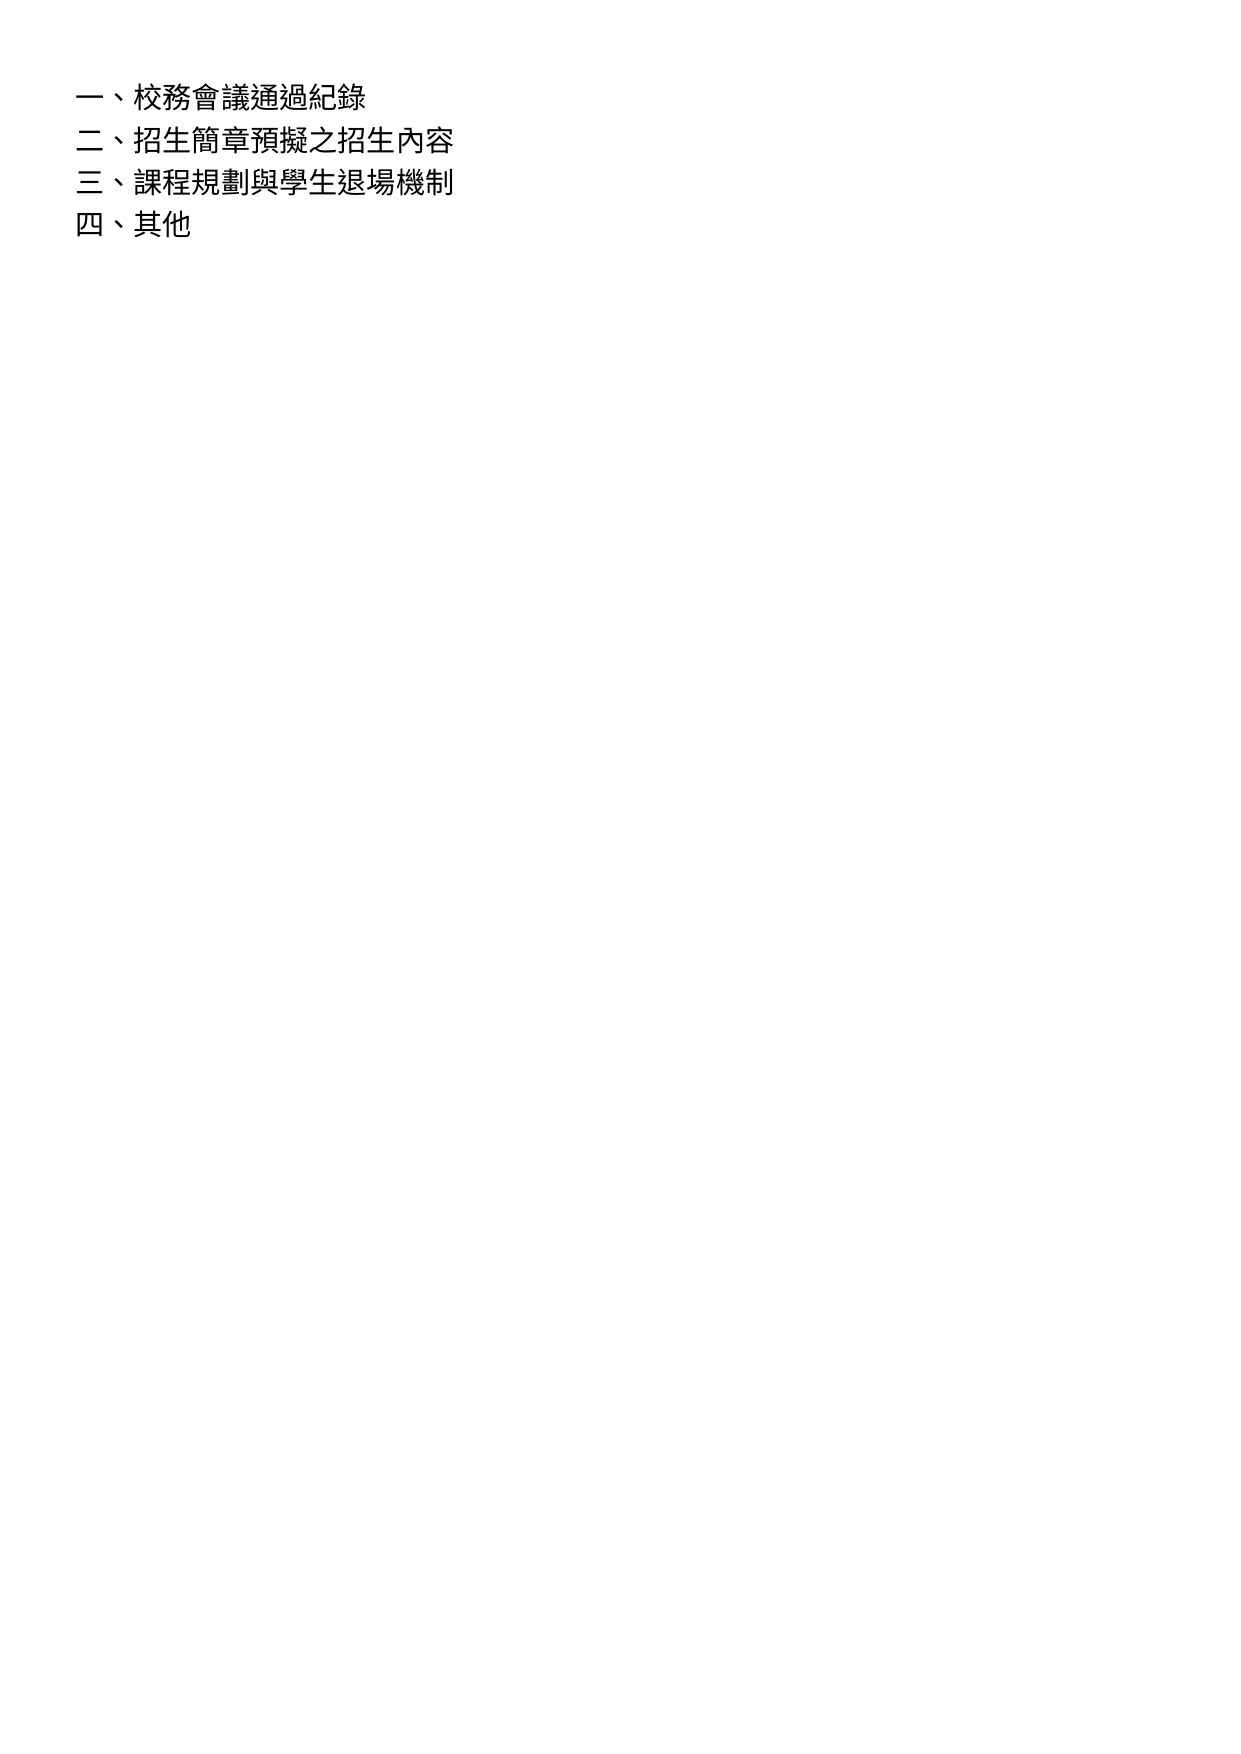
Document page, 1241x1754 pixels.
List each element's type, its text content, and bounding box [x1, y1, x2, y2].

text 四、其他 [75, 202, 1165, 244]
text 三、課程規劃與學生退場機制 [75, 159, 1165, 202]
text 一、校務會議通過紀錄 [75, 75, 1165, 117]
text 二、招生簡章預擬之招生內容 [75, 117, 1165, 159]
